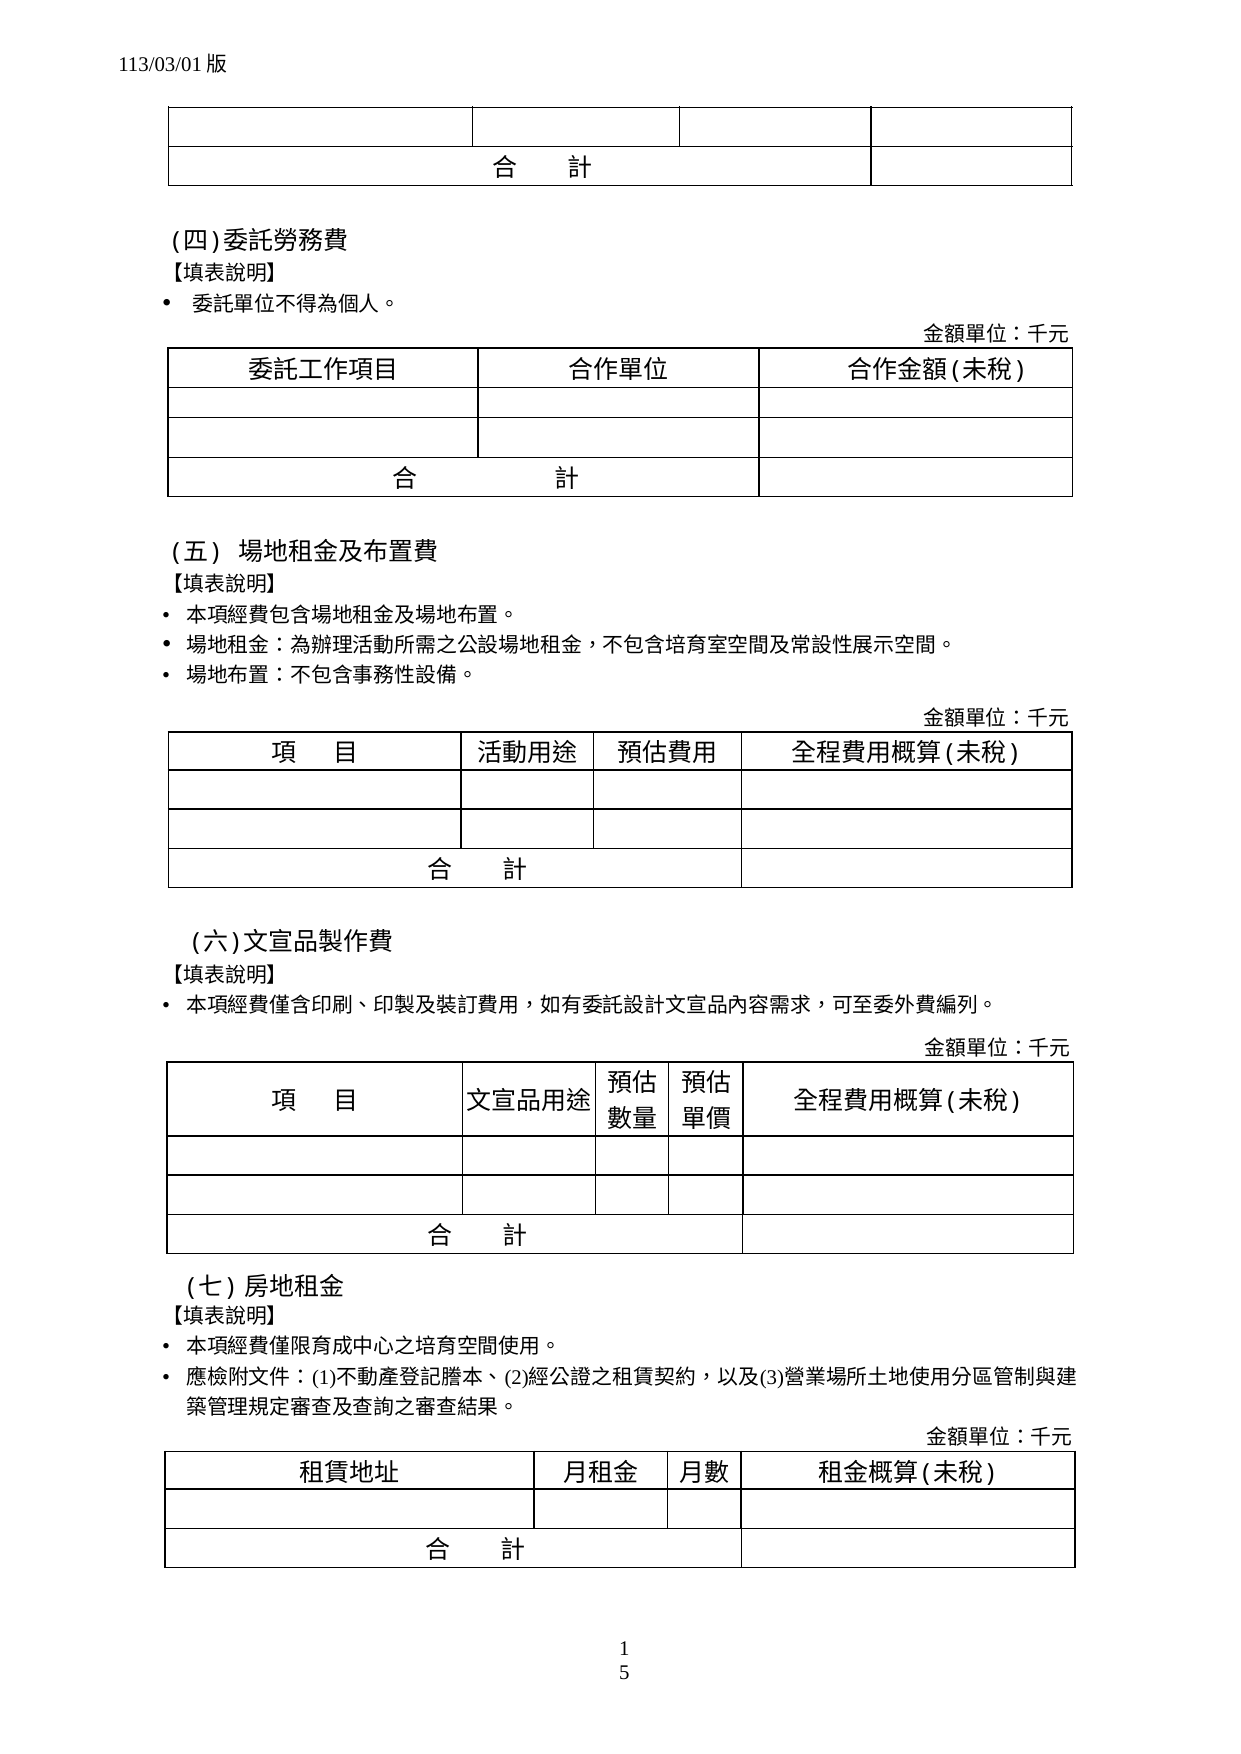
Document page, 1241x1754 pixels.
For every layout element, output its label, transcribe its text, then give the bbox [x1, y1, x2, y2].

table_cell [760, 388, 1072, 417]
table_cell [479, 388, 758, 417]
table_cell 項 目 [168, 1063, 462, 1135]
list 本項經費僅含印刷、印製及裝訂費用，如有委託設計文宣品內容需求，可至委外費編列。 [162, 988, 1078, 1018]
table_cell 合 計 [169, 147, 870, 185]
table_cell [596, 1137, 668, 1174]
table_cell [169, 418, 477, 456]
table_cell [760, 458, 1072, 496]
table_cell [872, 147, 1071, 185]
table_cell 租賃地址 [166, 1452, 533, 1488]
text (六)文宣品製作費 [143, 922, 1127, 958]
table_cell 預估數量 [596, 1063, 668, 1135]
table_cell 預估費用 [594, 733, 741, 769]
table_header 金額單位：千元 [168, 317, 1072, 347]
table_cell 委託工作項目 [169, 349, 477, 387]
table_cell 合 計 [169, 849, 741, 887]
table_cell [742, 771, 1071, 808]
list 本項經費包含場地租金及場地布置。 [162, 598, 1078, 628]
table_cell [594, 771, 741, 808]
text 【填表說明】 [162, 257, 1078, 287]
table_cell 預估單價 [669, 1063, 742, 1135]
list 場地租金：為辦理活動所需之公設場地租金，不包含培育室空間及常設性展示空間。 [162, 628, 1078, 658]
table_cell 全程費用概算(未稅) [744, 1063, 1073, 1135]
table_cell 月數 [668, 1452, 740, 1488]
table_cell 租金概算(未稅) [742, 1452, 1074, 1488]
table_cell [473, 108, 679, 146]
text (七) 房地租金 [230, 1277, 1122, 1299]
table_cell 合 計 [168, 1215, 742, 1253]
table_cell 全程費用概算(未稅) [742, 733, 1071, 769]
table_cell [596, 1176, 668, 1213]
table_cell 文宣品用途 [463, 1063, 595, 1135]
text (七) 房地租金 [190, 1277, 231, 1299]
table_cell [168, 1137, 462, 1174]
text 【填表說明】 [162, 1299, 1078, 1330]
table_cell [594, 810, 741, 847]
table_cell [535, 1490, 667, 1527]
text 【填表說明】 [162, 958, 1078, 988]
table_cell [479, 418, 758, 456]
table_header 金額單位：千元 [167, 1031, 1073, 1061]
list 場地布置：不包含事務性設備。 [162, 658, 1078, 688]
table_cell [166, 1490, 533, 1527]
table_header 金額單位：千元 [168, 701, 1072, 731]
table_cell [669, 1137, 742, 1174]
table_cell [742, 1490, 1074, 1527]
text (五) 場地租金及布置費 [168, 531, 1127, 568]
table_cell 項 目 [169, 733, 460, 769]
table_cell 合作金額(未稅) [760, 349, 1072, 387]
table_cell [743, 1215, 1073, 1253]
table_cell 合 計 [166, 1529, 741, 1567]
text 【填表說明】 [162, 568, 1078, 598]
table_cell [872, 108, 1071, 146]
table_cell [169, 108, 472, 146]
table_cell [760, 418, 1072, 456]
table_cell [463, 1176, 595, 1213]
table_cell [169, 388, 477, 417]
table_cell 月租金 [535, 1452, 667, 1488]
table_cell 合作單位 [479, 349, 758, 387]
table_cell [462, 771, 593, 808]
table_cell [669, 1176, 742, 1213]
list 應檢附文件：(1)不動產登記謄本、(2)經公證之租賃契約，以及(3)營業場所土地使用分區管制與建築管理規定審查及查詢之審查結果。 [162, 1360, 1078, 1420]
list 本項經費僅限育成中心之培育空間使用。 [162, 1330, 1078, 1360]
table_header 金額單位：千元 [165, 1420, 1075, 1451]
table_cell [463, 1137, 595, 1174]
table_cell [169, 771, 460, 808]
table_cell [744, 1176, 1073, 1213]
table_cell [668, 1490, 740, 1527]
list 委託單位不得為個人。 [162, 287, 1078, 317]
table_cell [744, 1137, 1073, 1174]
text (七) 房地租金 [168, 1277, 191, 1299]
table_cell [462, 810, 593, 847]
table_cell [168, 1176, 462, 1213]
table_cell [680, 108, 870, 146]
text (四)委託勞務費 [168, 220, 1127, 257]
table_cell 活動用途 [462, 733, 593, 769]
table_cell [742, 810, 1071, 847]
table_cell 合 計 [169, 458, 758, 496]
table_cell [742, 849, 1071, 887]
table_cell [742, 1529, 1074, 1567]
table_cell [169, 810, 460, 847]
